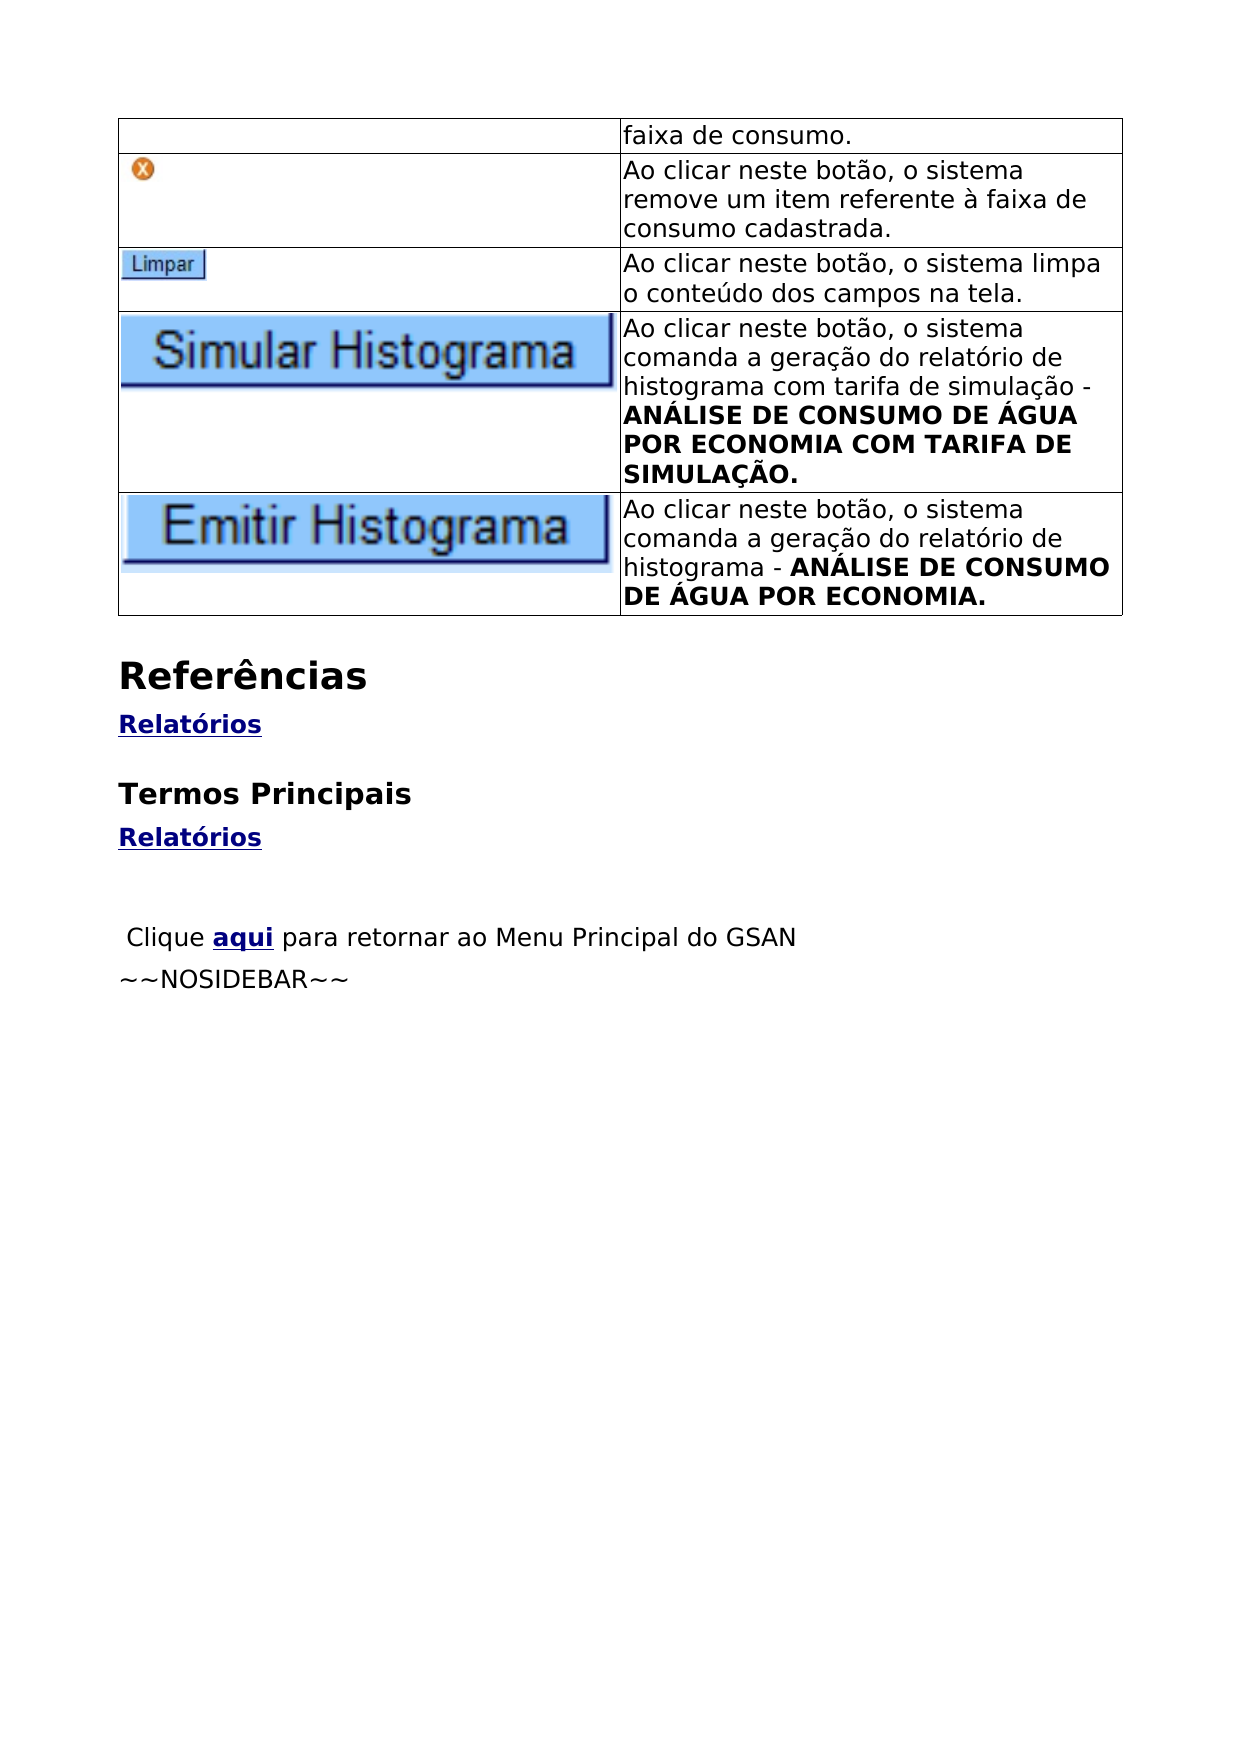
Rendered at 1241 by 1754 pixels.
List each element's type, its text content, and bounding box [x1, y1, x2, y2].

table_cell [119, 248, 620, 311]
table_cell [119, 312, 620, 492]
table_cell Ao clicar neste botão, o sistema comanda a geração do relatório de histograma com tarifa de simulação - ANÁLISE DE CONSUMO DE ÁGUA POR ECONOMIA COM TARIFA DE SIMULAÇÃO. [621, 312, 1122, 492]
table_cell [119, 119, 620, 153]
picture [121, 495, 618, 573]
text Relatórios [118, 824, 1122, 853]
picture [121, 156, 164, 182]
table_cell Ao clicar neste botão, o sistema comanda a geração do relatório de histograma - ANÁLISE DE CONSUMO DE ÁGUA POR ECONOMIA. [621, 493, 1122, 614]
text Clique aqui para retornar ao Menu Principal do GSAN [118, 865, 1122, 953]
picture [121, 313, 618, 396]
table_cell [119, 493, 620, 614]
subtitle Referências [118, 654, 1122, 698]
table_cell Ao clicar neste botão, o sistema remove um item referente à faixa de consumo cadastrada. [621, 154, 1122, 247]
picture [121, 249, 207, 281]
table_cell faixa de consumo. [621, 119, 1122, 153]
subtitle Termos Principais [118, 777, 1122, 811]
text ~~NOSIDEBAR~~ [118, 965, 1122, 994]
table_cell [119, 154, 620, 247]
table_cell Ao clicar neste botão, o sistema limpa o conteúdo dos campos na tela. [621, 248, 1122, 311]
text Relatórios [118, 711, 1122, 740]
